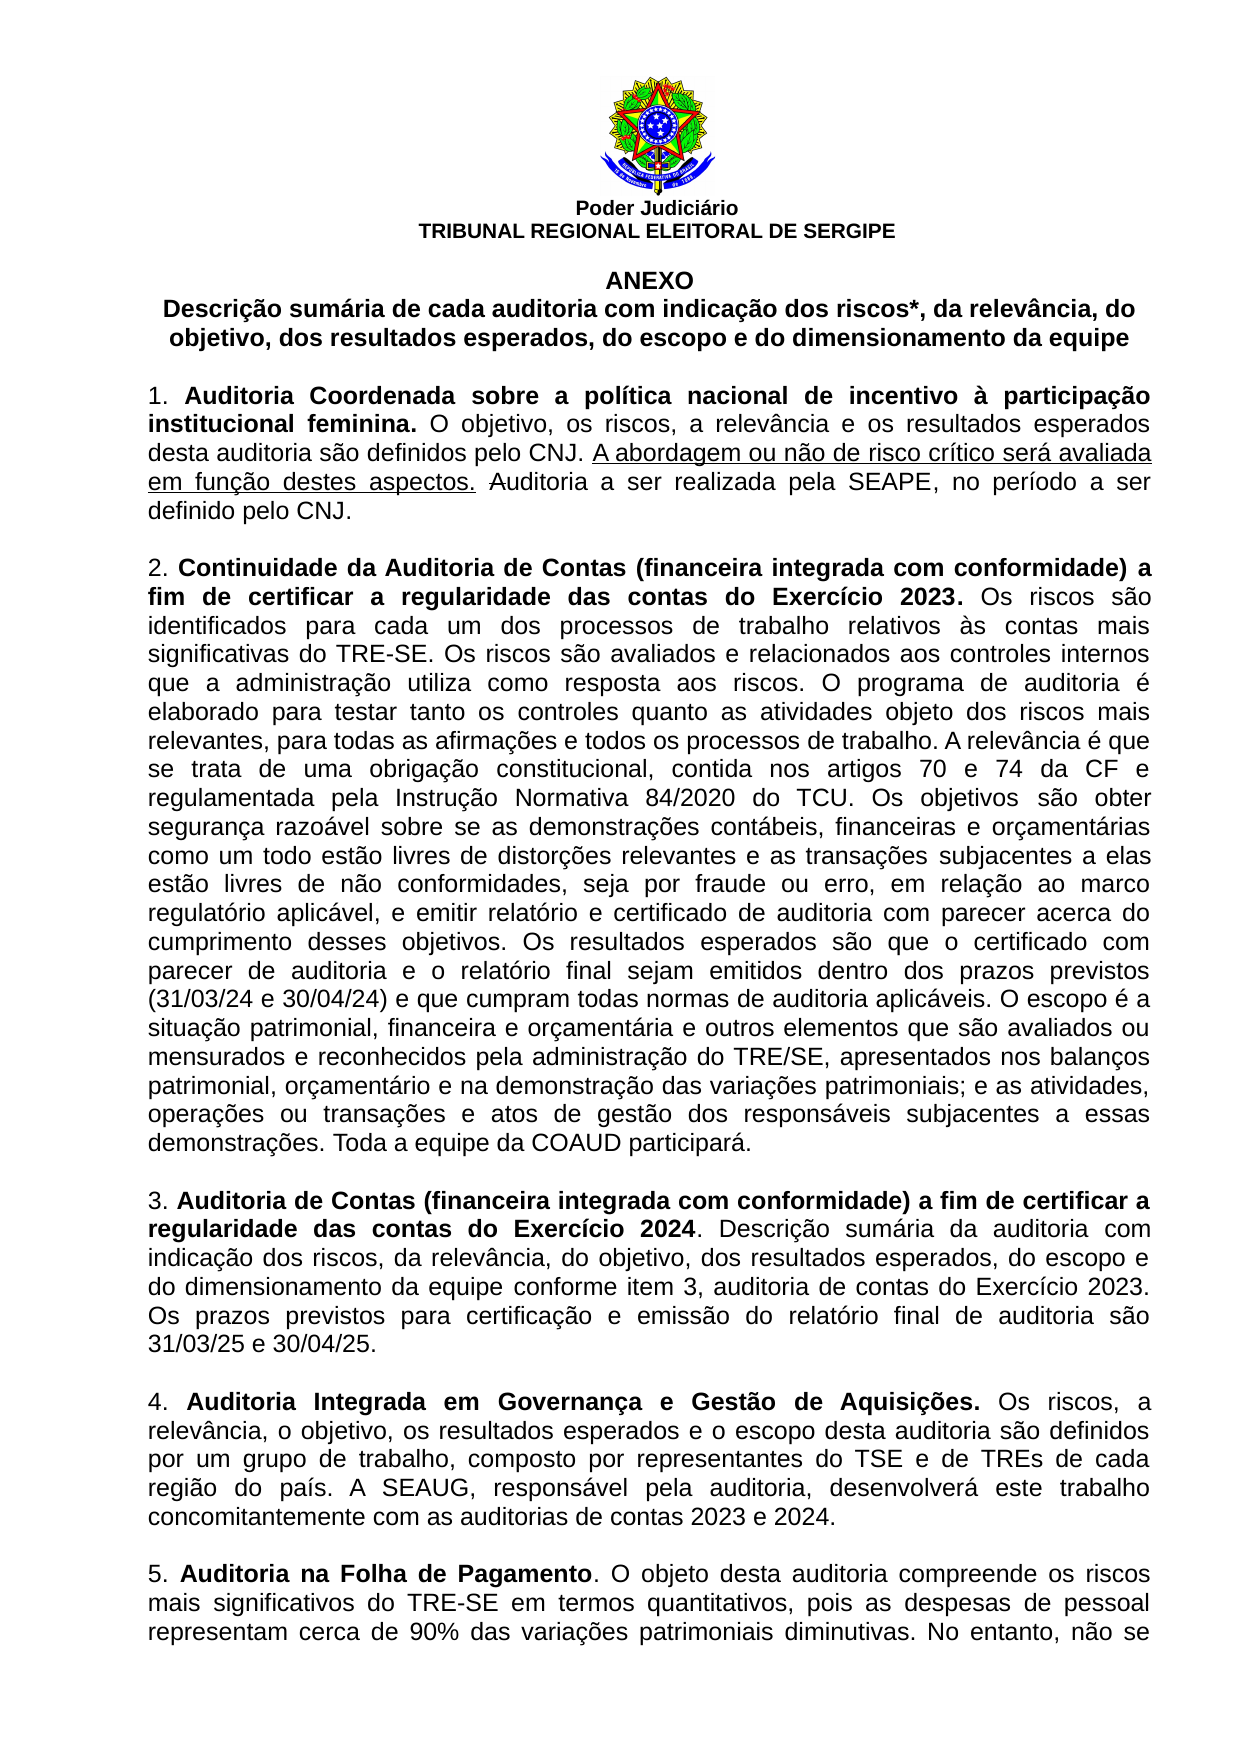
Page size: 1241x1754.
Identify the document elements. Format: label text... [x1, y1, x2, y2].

subtitle ANEXO [148, 266, 1152, 294]
text 2. Continuidade da Auditoria de Contas (financeira integrada com conformidade) a fim de certificar a regularidade das contas do Exercício 2023. Os riscos são identificados para cada um dos processos de trabalho relativos às contas mais significativas do TRE-SE. Os riscos são avaliados e relacionados aos controles internos que a administração utiliza como resposta aos riscos. O programa de auditoria é elaborado para testar tanto os controles quanto as atividades objeto dos riscos mais relevantes, para todas as afirmações e todos os processos de trabalho. A relevância é que se trata de uma obrigação constitucional, contida nos artigos 70 e 74 da CF e regulamentada pela Instrução Normativa 84/2020 do TCU. Os objetivos são obter segurança razoável sobre se as demonstrações contábeis, financeiras e orçamentárias como um todo estão livres de distorções relevantes e as transações subjacentes a elas estão livres de não conformidades, seja por fraude ou erro, em relação ao marco regulatório aplicável, e emitir relatório e certificado de auditoria com parecer acerca do cumprimento desses objetivos. Os resultados esperados são que o certificado com parecer de auditoria e o relatório final sejam emitidos dentro dos prazos previstos (31/03/24 e 30/04/24) e que cumpram todas normas de auditoria aplicáveis. O escopo é a situação patrimonial, financeira e orçamentária e outros elementos que são avaliados ou mensurados e reconhecidos pela administração do TRE/SE, apresentados nos balanços patrimonial, orçamentário e na demonstração das variações patrimoniais; e as atividades, operações ou transações e atos de gestão dos responsáveis subjacentes a essas demonstrações. Toda a equipe da COAUD participará. [148, 553, 1152, 1157]
picture [600, 76, 715, 196]
subtitle Descrição sumária de cada auditoria com indicação dos riscos*, da relevância, do objetivo, dos resultados esperados, do escopo e do dimensionamento da equipe [148, 294, 1152, 352]
text 5. Auditoria na Folha de Pagamento. O objeto desta auditoria compreende os riscos mais significativos do TRE-SE em termos quantitativos, pois as despesas de pessoal representam cerca de 90% das variações patrimoniais diminutivas. No entanto, não se [148, 1559, 1152, 1646]
text 3. Auditoria de Contas (financeira integrada com conformidade) a fim de certificar a regularidade das contas do Exercício 2024. Descrição sumária da auditoria com indicação dos riscos, da relevância, do objetivo, dos resultados esperados, do escopo e do dimensionamento da equipe conforme item 3, auditoria de contas do Exercício 2023. Os prazos previstos para certificação e emissão do relatório final de auditoria são 31/03/25 e 30/04/25. [148, 1186, 1152, 1358]
text 4. Auditoria Integrada em Governança e Gestão de Aquisições. Os riscos, a relevância, o objetivo, os resultados esperados e o escopo desta auditoria são definidos por um grupo de trabalho, composto por representantes do TSE e de TREs de cada região do país. A SEAUG, responsável pela auditoria, desenvolverá este trabalho concomitantemente com as auditorias de contas 2023 e 2024. [148, 1387, 1152, 1531]
text 1. Auditoria Coordenada sobre a política nacional de incentivo à participação institucional feminina. O objetivo, os riscos, a relevância e os resultados esperados desta auditoria são definidos pelo CNJ. A abordagem ou não de risco crítico será avaliada em função destes aspectos. Auditoria a ser realizada pela SEAPE, no período a ser definido pelo CNJ. [148, 381, 1152, 524]
